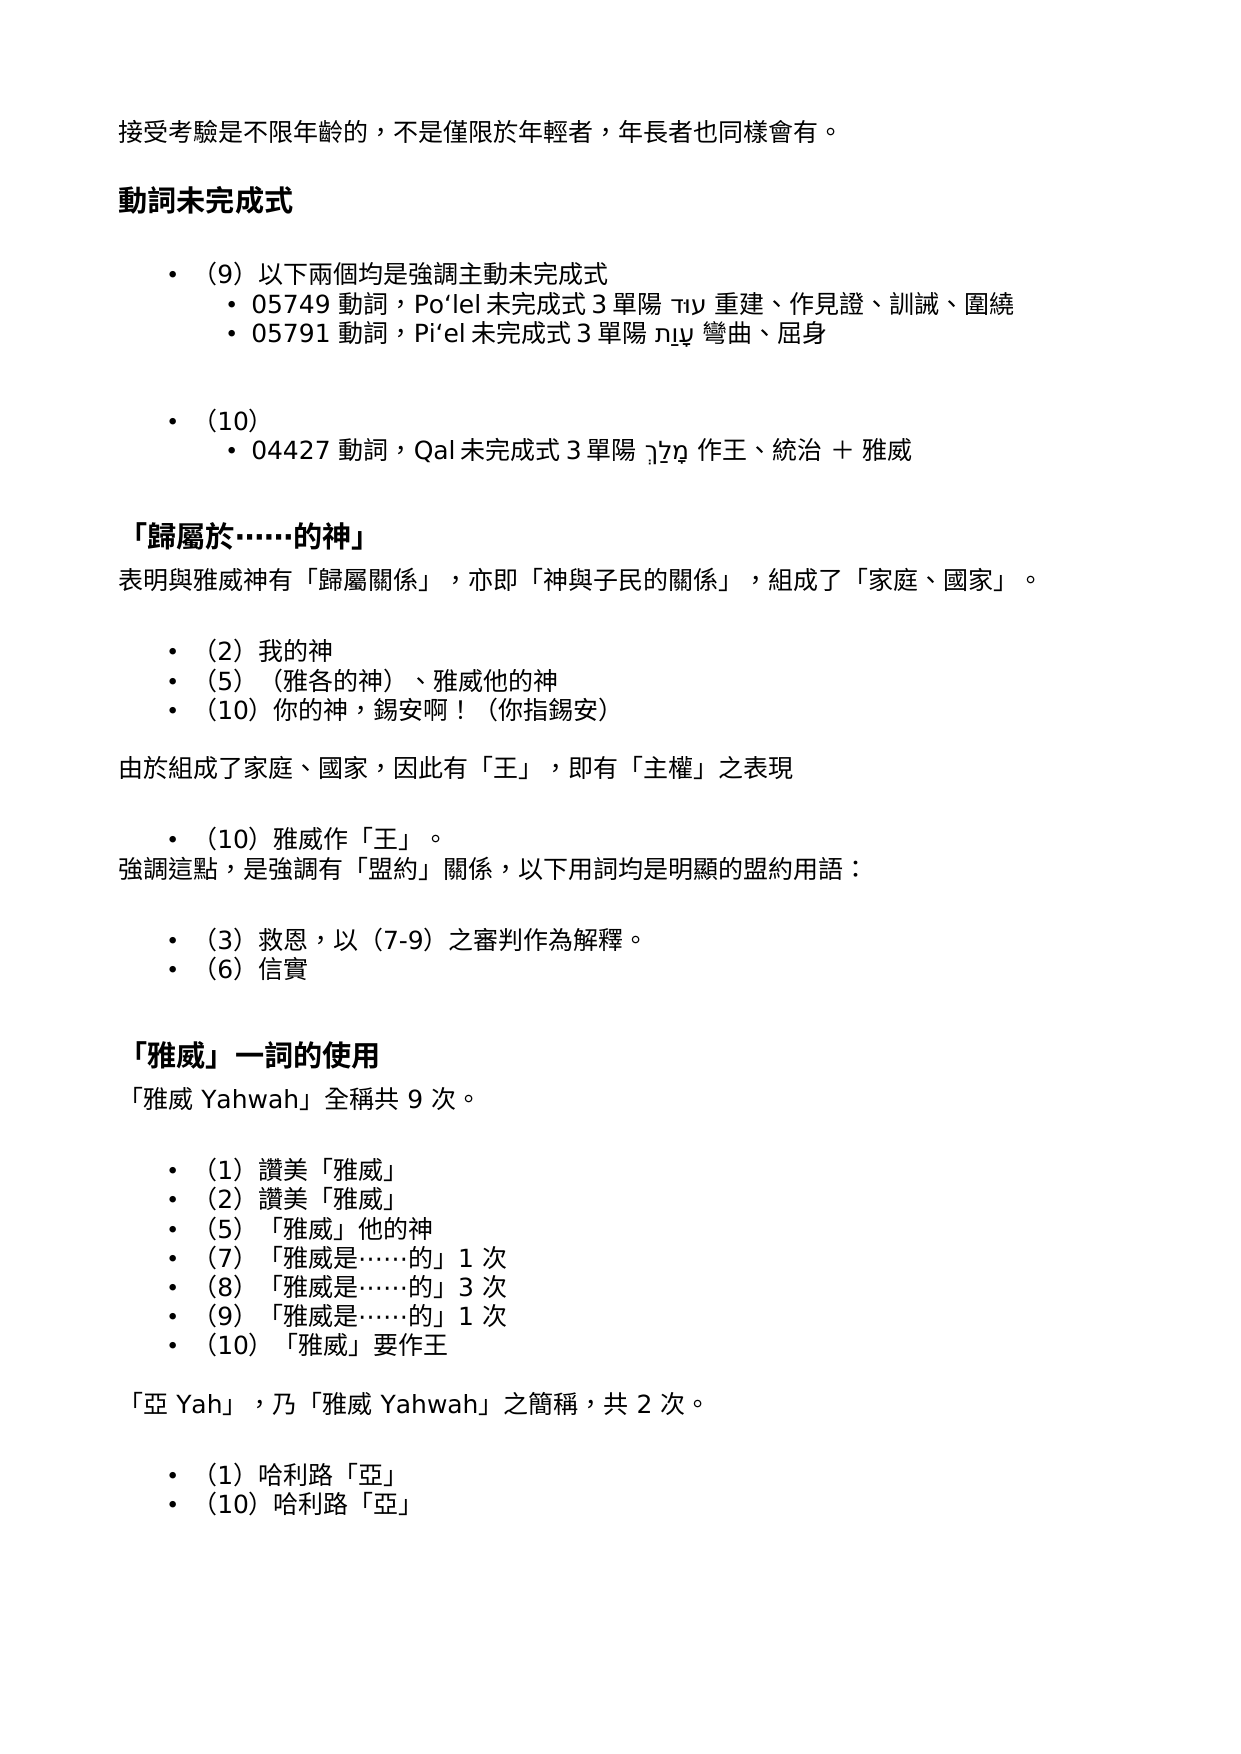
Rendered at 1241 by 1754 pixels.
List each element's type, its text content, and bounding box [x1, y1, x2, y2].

list （8）「雅威是⋯⋯的」3 次 [177, 1273, 1122, 1302]
list （3）救恩，以（7-9）之審判作為解釋。 [177, 926, 1122, 955]
list （1）哈利路「亞」 [177, 1461, 1122, 1490]
list （7）「雅威是⋯⋯的」1 次 [177, 1244, 1122, 1273]
list （9）「雅威是⋯⋯的」1 次 [177, 1302, 1122, 1331]
list （10） [177, 407, 1122, 436]
subtitle 「雅威」一詞的使用 [118, 1039, 1122, 1073]
list 05749 動詞，Po‘lel未完成式3單陽 עוּד 重建、作見證、訓誡、圍繞 [236, 290, 1122, 319]
list （5）（雅各的神）、雅威他的神 [177, 667, 1122, 696]
text 強調這點，是強調有「盟約」關係，以下用詞均是明顯的盟約用語： [118, 855, 1122, 884]
text 「亞 Yah」，乃「雅威 Yahwah」之簡稱，共 2 次。 [118, 1390, 1122, 1419]
list （6）信實 [177, 955, 1122, 984]
text 接受考驗是不限年齡的，不是僅限於年輕者，年長者也同樣會有。 [118, 118, 1122, 147]
list 04427 動詞，Qal未完成式3單陽 מָלַךְ 作王、統治 ＋ 雅威 [236, 436, 1122, 466]
subtitle 「歸屬於⋯⋯的神」 [118, 520, 1122, 554]
text 「雅威 Yahwah」全稱共 9 次。 [118, 1085, 1122, 1114]
subtitle 動詞未完成式 [118, 185, 1122, 219]
text 表明與雅威神有「歸屬關係」，亦即「神與子民的關係」，組成了「家庭、國家」。 [118, 566, 1122, 596]
list （10）雅威作「王」。 [177, 826, 1122, 855]
list （10）你的神，錫安啊！（你指錫安） [177, 696, 1122, 725]
text 由於組成了家庭、國家，因此有「王」，即有「主權」之表現 [118, 754, 1122, 784]
list （1）讚美「雅威」 [177, 1156, 1122, 1186]
list （10）「雅威」要作王 [177, 1331, 1122, 1361]
list （2）我的神 [177, 638, 1122, 667]
list （9）以下兩個均是強調主動未完成式 [177, 261, 1122, 290]
list （2）讚美「雅威」 [177, 1186, 1122, 1215]
list 05791 動詞，Pi‘el未完成式3單陽 עָוַת 彎曲、屈身 [236, 319, 1122, 348]
list （5）「雅威」他的神 [177, 1215, 1122, 1244]
list （10）哈利路「亞」 [177, 1490, 1122, 1519]
